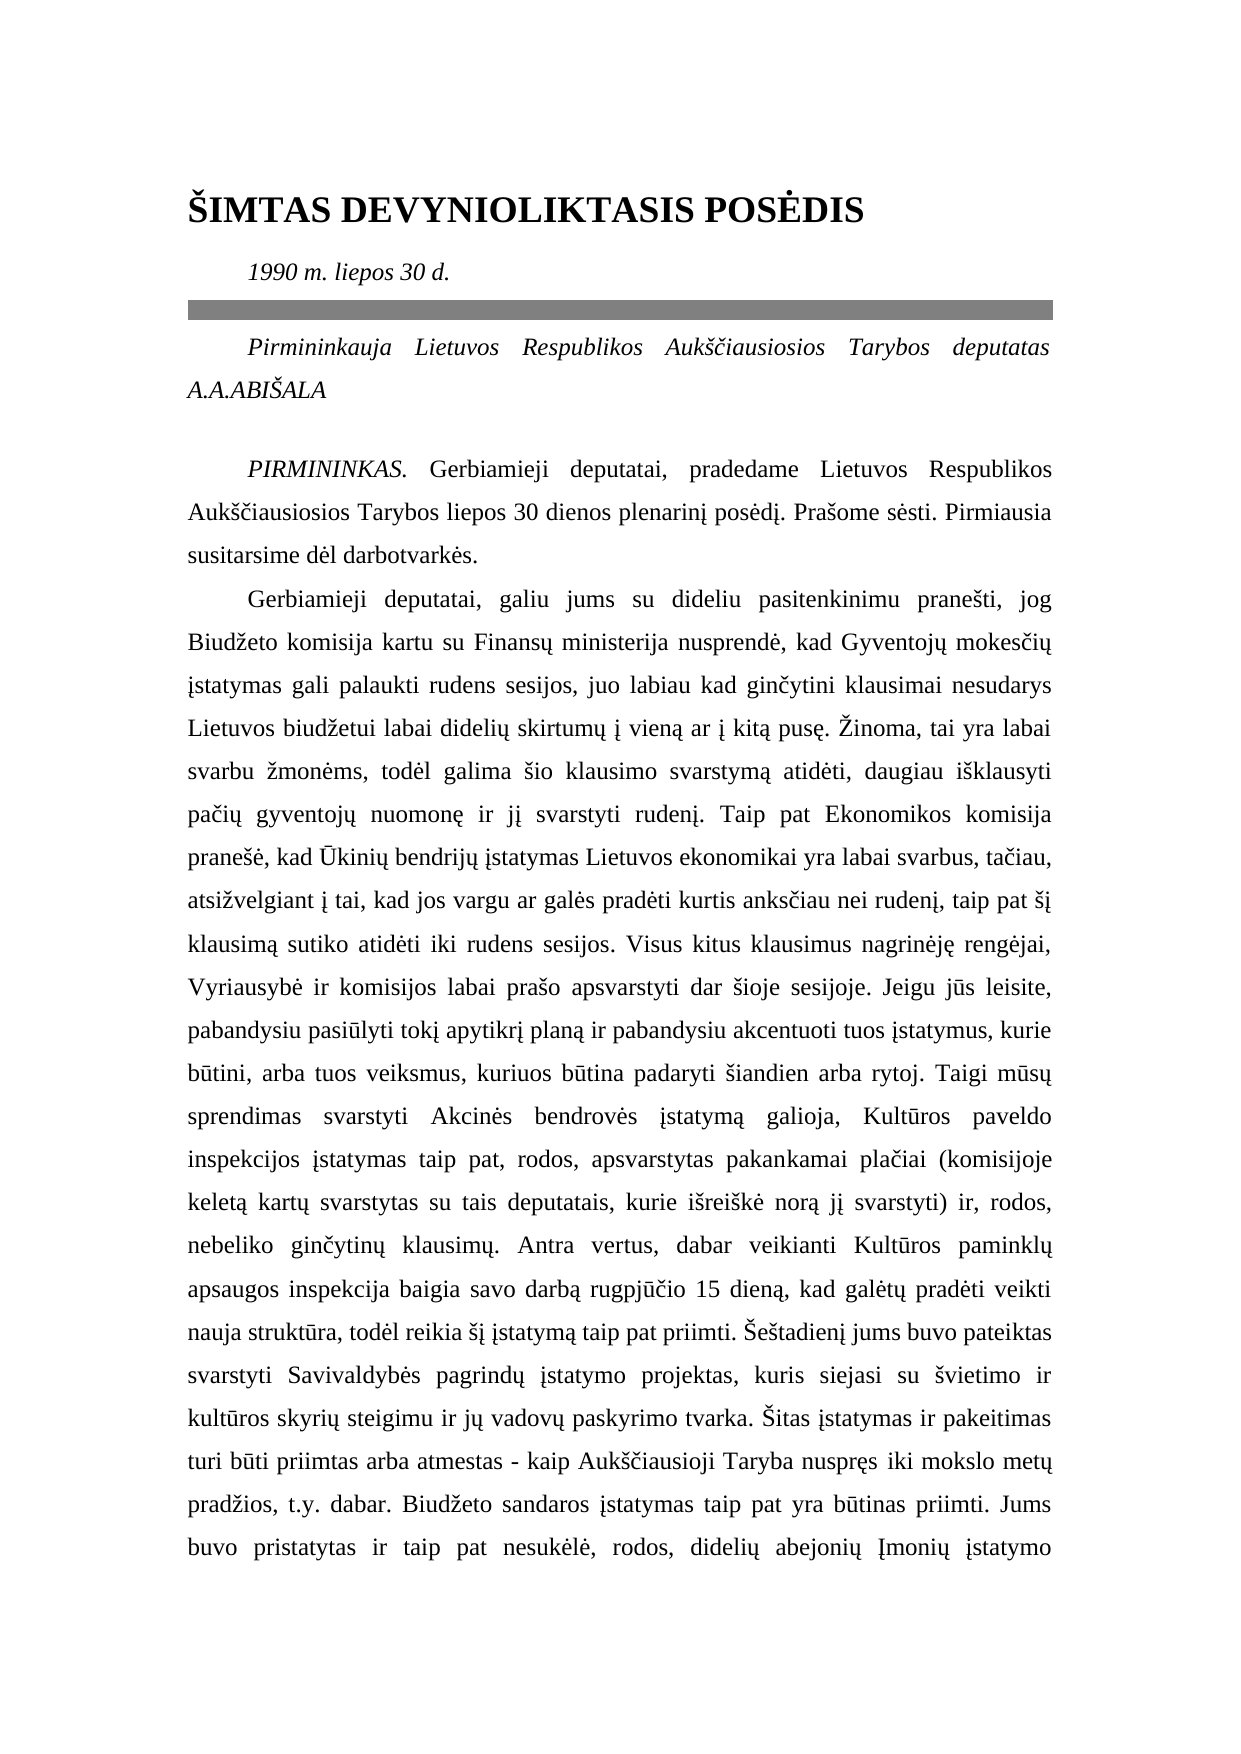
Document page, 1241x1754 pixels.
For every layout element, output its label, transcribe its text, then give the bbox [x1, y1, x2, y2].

text Pirmininkauja Lietuvos Respublikos Aukščiausiosios Tarybos deputatas A.A.ABIŠALA [187, 332, 1053, 404]
text 1990 m. liepos 30 d. [187, 257, 1053, 286]
text Gerbiamieji deputatai, galiu jums su dideliu pasitenkinimu pranešti, jog Biudžeto komisija kartu su Finansų ministerija nusprendė, kad Gyventojų mokesčių įstatymas gali palaukti rudens sesijos, juo labiau kad ginčytini klausimai nesudarys Lietuvos biudžetui labai didelių skirtumų į vieną ar į kitą pusę. Žinoma, tai yra labai svarbu žmonėms, todėl galima šio klausimo svarstymą atidėti, daugiau išklausyti pačių gyventojų nuomonę ir jį svarstyti rudenį. Taip pat Ekonomikos komisija pranešė, kad Ūkinių bendrijų įstatymas Lietuvos ekonomikai yra labai svarbus, tačiau, atsižvelgiant į tai, kad jos vargu ar galės pradėti kurtis anksčiau nei rudenį, taip pat šį klausimą sutiko atidėti iki rudens sesijos. Visus kitus klausimus nagrinėję rengėjai, Vyriausybė ir komisijos labai prašo apsvarstyti dar šioje sesijoje. Jeigu jūs leisite, pabandysiu pasiūlyti tokį apytikrį planą ir pabandysiu akcentuoti tuos įstatymus, kurie būtini, arba tuos veiksmus, kuriuos būtina padaryti šiandien arba rytoj. Taigi mūsų sprendimas svarstyti Akcinės bendrovės įstatymą galioja, Kultūros paveldo inspekcijos įstatymas taip pat, rodos, apsvarstytas pakan­kamai plačiai (komisijoje keletą kartų svarstytas su tais deputatais, kurie išreiškė norą jį svarstyti) ir, rodos, nebeliko ginčytinų klausimų. Antra ver­tus, dabar veikianti Kultūros paminklų apsaugos inspekcija baigia savo darbą rugpjūčio 15 dieną, kad galėtų pradėti veikti nauja struktūra, todėl reikia šį įstatymą taip pat priimti. Šeštadienį jums buvo pateiktas svarstyti Savivaldybės pagrindų įstatymo projektas, kuris siejasi su švietimo ir kultūros skyrių steigimu ir jų vadovų paskyrimo tvarka. Šitas įstatymas ir pakeitimas turi būti priimtas arba atmestas - kaip Aukščiausioji Taryba nuspręs ­iki mokslo metų pradžios, t.y. dabar. Biudžeto sandaros įstatymas taip pat yra būtinas priimti. Jums buvo pristatytas ir taip pat nesukėlė, rodos, didelių abejonių Įmonių įstatymo [187, 584, 1053, 1561]
text PIRMININKAS. Gerbiamieji deputatai, pradedame Lietuvos Respublikos Aukščiausiosios Tarybos liepos 30 dienos plenarinį posėdį. Prašome sėsti. Pirmiausia susitarsime dėl darbotvarkės. [187, 454, 1053, 569]
subtitle Šimtas devynioliktasis posėdis [187, 188, 1053, 231]
